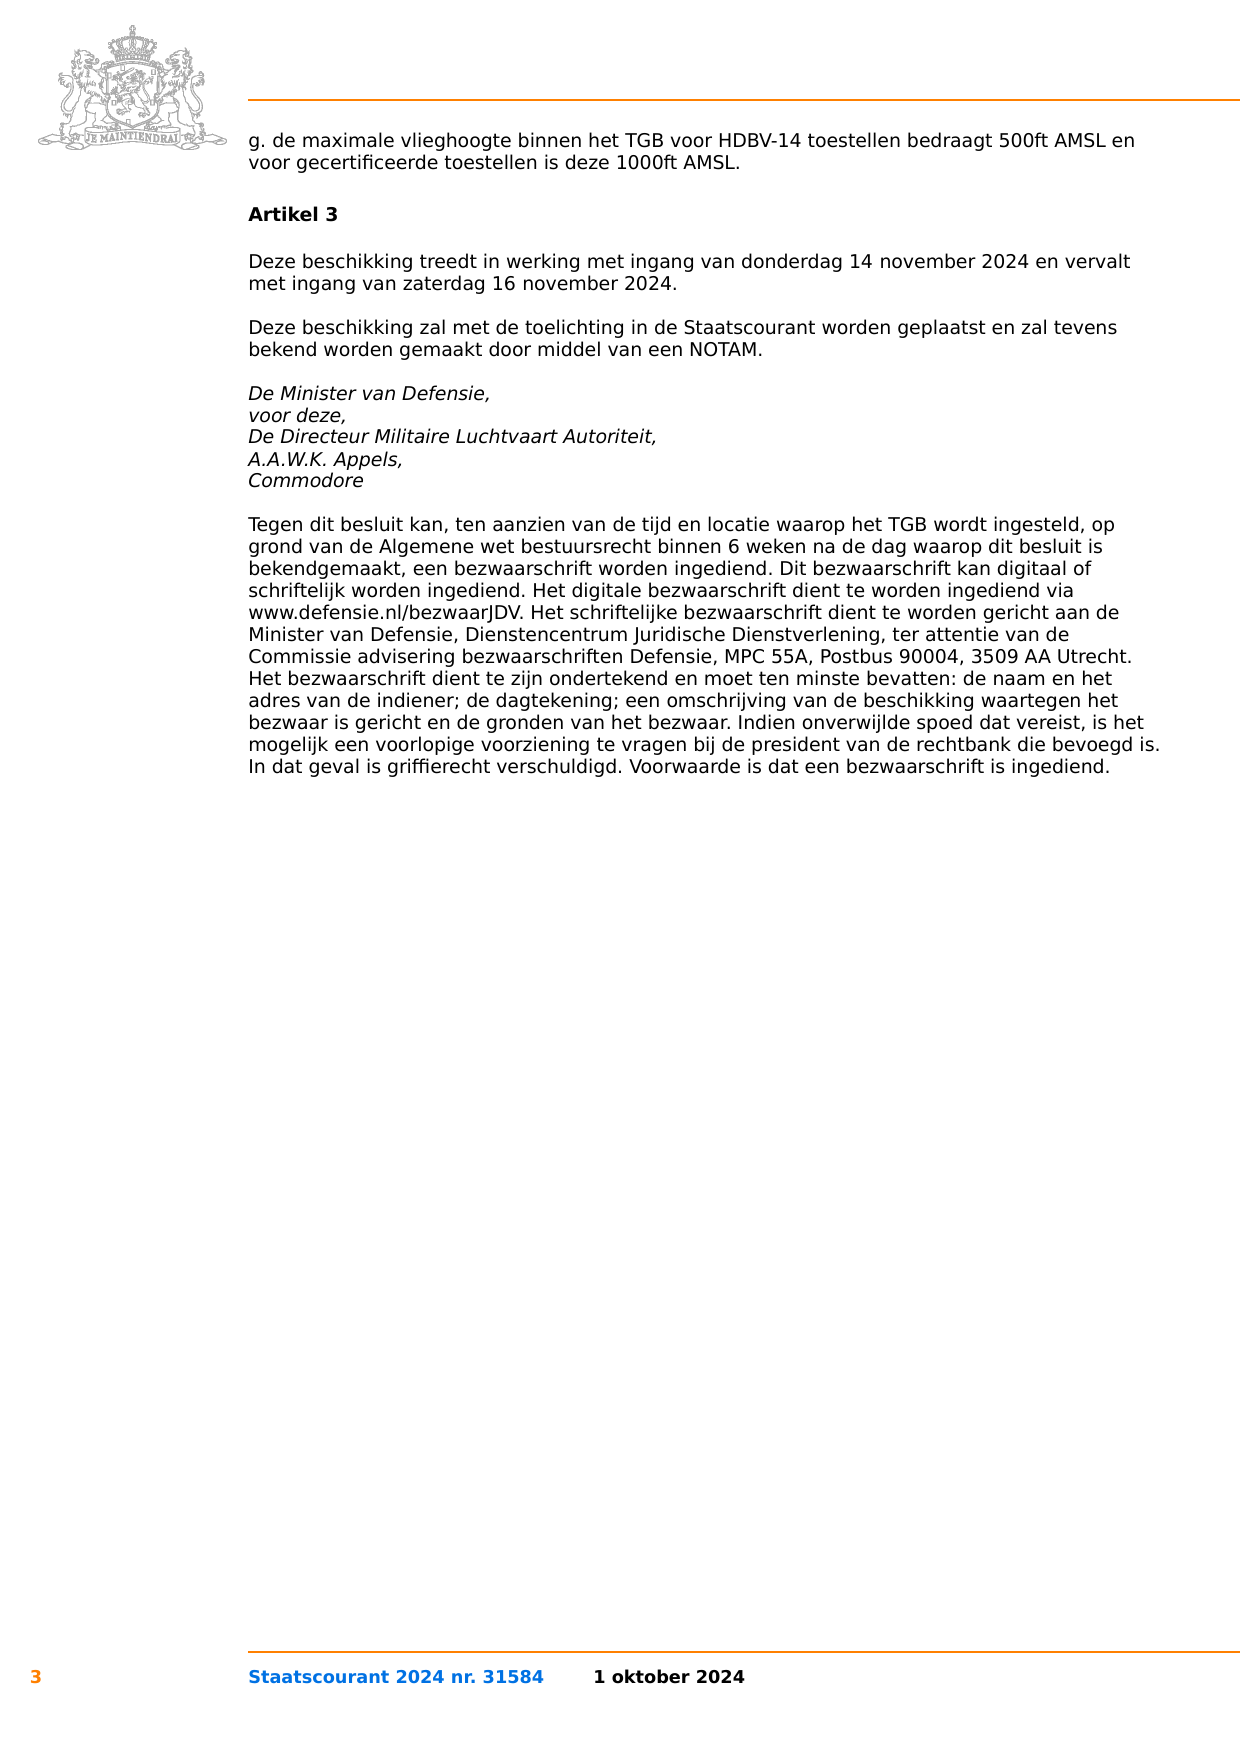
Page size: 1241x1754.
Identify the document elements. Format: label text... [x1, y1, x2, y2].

text Deze beschikking treedt in werking met ingang van donderdag 14 november 2024 en vervalt met ingang van zaterdag 16 november 2024. [248, 251, 1163, 295]
picture [38, 25, 227, 150]
subtitle Artikel 3 [248, 204, 1163, 226]
text Tegen dit besluit kan, ten aanzien van de tijd en locatie waarop het TGB wordt ingesteld, op grond van de Algemene wet bestuursrecht binnen 6 weken na de dag waarop dit besluit is bekendgemaakt, een bezwaarschrift worden ingediend. Dit bezwaarschrift kan digitaal of schriftelijk worden ingediend. Het digitale bezwaarschrift dient te worden ingediend via www.defensie.nl/bezwaarJDV. Het schriftelijke bezwaarschrift dient te worden gericht aan de Minister van Defensie, Dienstencentrum Juridische Dienstverlening, ter attentie van de Commissie advisering bezwaarschriften Defensie, MPC 55A, Postbus 90004, 3509 AA Utrecht. Het bezwaarschrift dient te zijn ondertekend en moet ten minste bevatten: de naam en het adres van de indiener; de dagtekening; een omschrijving van de beschikking waartegen het bezwaar is gericht en de gronden van het bezwaar. Indien onverwijlde spoed dat vereist, is het mogelijk een voorlopige voorziening te vragen bij de president van de rechtbank die bevoegd is. In dat geval is griffierecht verschuldigd. Voorwaarde is dat een bezwaarschrift is ingediend. [248, 514, 1163, 778]
text g. de maximale vlieghoogte binnen het TGB voor HDBV-14 toestellen bedraagt 500ft AMSL en voor gecertificeerde toestellen is deze 1000ft AMSL. [248, 130, 1163, 174]
text De Minister van Defensie, voor deze, De Directeur Militaire Luchtvaart Autoriteit, A.A.W.K. Appels, Commodore [248, 382, 1163, 492]
text Deze beschikking zal met de toelichting in de Staatscourant worden geplaatst en zal tevens bekend worden gemaakt door middel van een NOTAM. [248, 317, 1163, 361]
